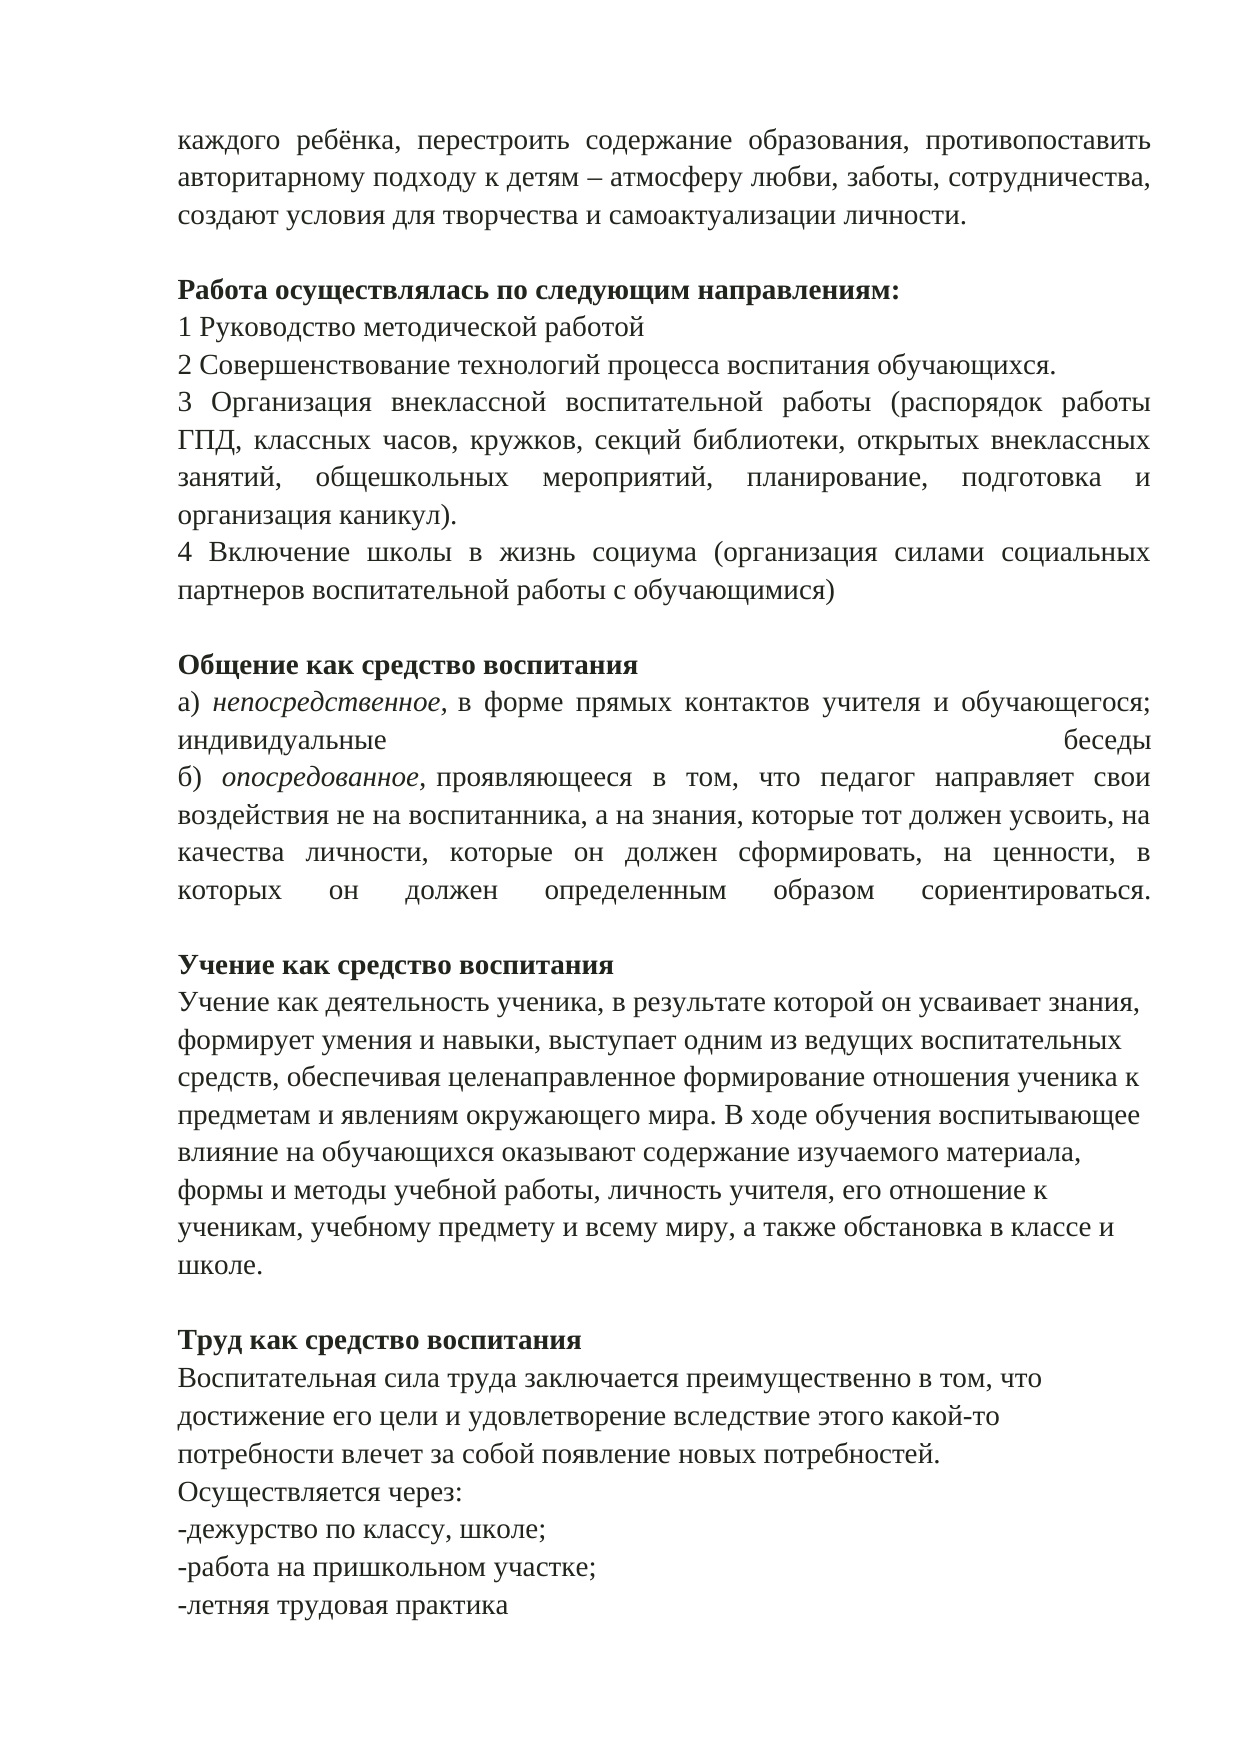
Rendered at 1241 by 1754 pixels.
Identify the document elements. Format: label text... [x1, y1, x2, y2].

text Учение как средство воспитания Учение как деятельность ученика, в результате которой он усваивает знания, формирует умения и навыки, выступает одним из ведущих воспитательных средств, обеспечивая целенаправленное формирование отношения ученика к предметам и явлениям окружающего мира. В ходе обучения воспитывающее влияние на обучающихся оказывают содержание изучаемого материала, формы и методы учебной работы, личность учителя, его отношение к ученикам, учебному предмету и всему миру, а также обстановка в классе и школе. [177, 943, 1152, 1318]
text 4 Включение школы в жизнь социума (организация силами социальных партнеров воспитательной работы с обучающимися) [177, 531, 1152, 606]
text 2 Совершенствование технологий процесса воспитания обучающихся. [177, 343, 1152, 381]
text а) непосредственное, в форме прямых контактов учителя и обучающегося; индивидуальные беседы б) опосредованное, проявляющееся в том, что педагог направляет свои воздействия не на воспитанника, а на знания, которые тот должен усвоить, на качества личности, которые он должен сформировать, на ценности, в которых он должен определенным образом сориентироваться. [177, 681, 1152, 943]
text 1 Руководство методической работой [177, 306, 1152, 343]
text Работа осуществлялась по следующим направлениям: [177, 268, 1152, 306]
text Общение как средство воспитания [177, 643, 1152, 681]
text 3 Организация внеклассной воспитательной работы (распорядок работы ГПД, классных часов, кружков, секций библиотеки, открытых внеклассных занятий, общешкольных мероприятий, планирование, подготовка и организация каникул). [177, 381, 1152, 531]
text каждого ребёнка, перестроить содержание образования, противопоставить авторитарному подходу к детям – атмосферу любви, заботы, сотрудничества, создают условия для творчества и самоактуализации личности. [177, 118, 1152, 231]
text Труд как средство воспитания Воспитательная сила труда заключается преимущественно в том, что достижение его цели и удовлетворение вследствие этого какой-то потребности влечет за собой появление новых потребностей. Осуществляется через: -дежурство по классу, школе; -работа на пришкольном участке; -летняя трудовая практика [177, 1318, 1152, 1621]
